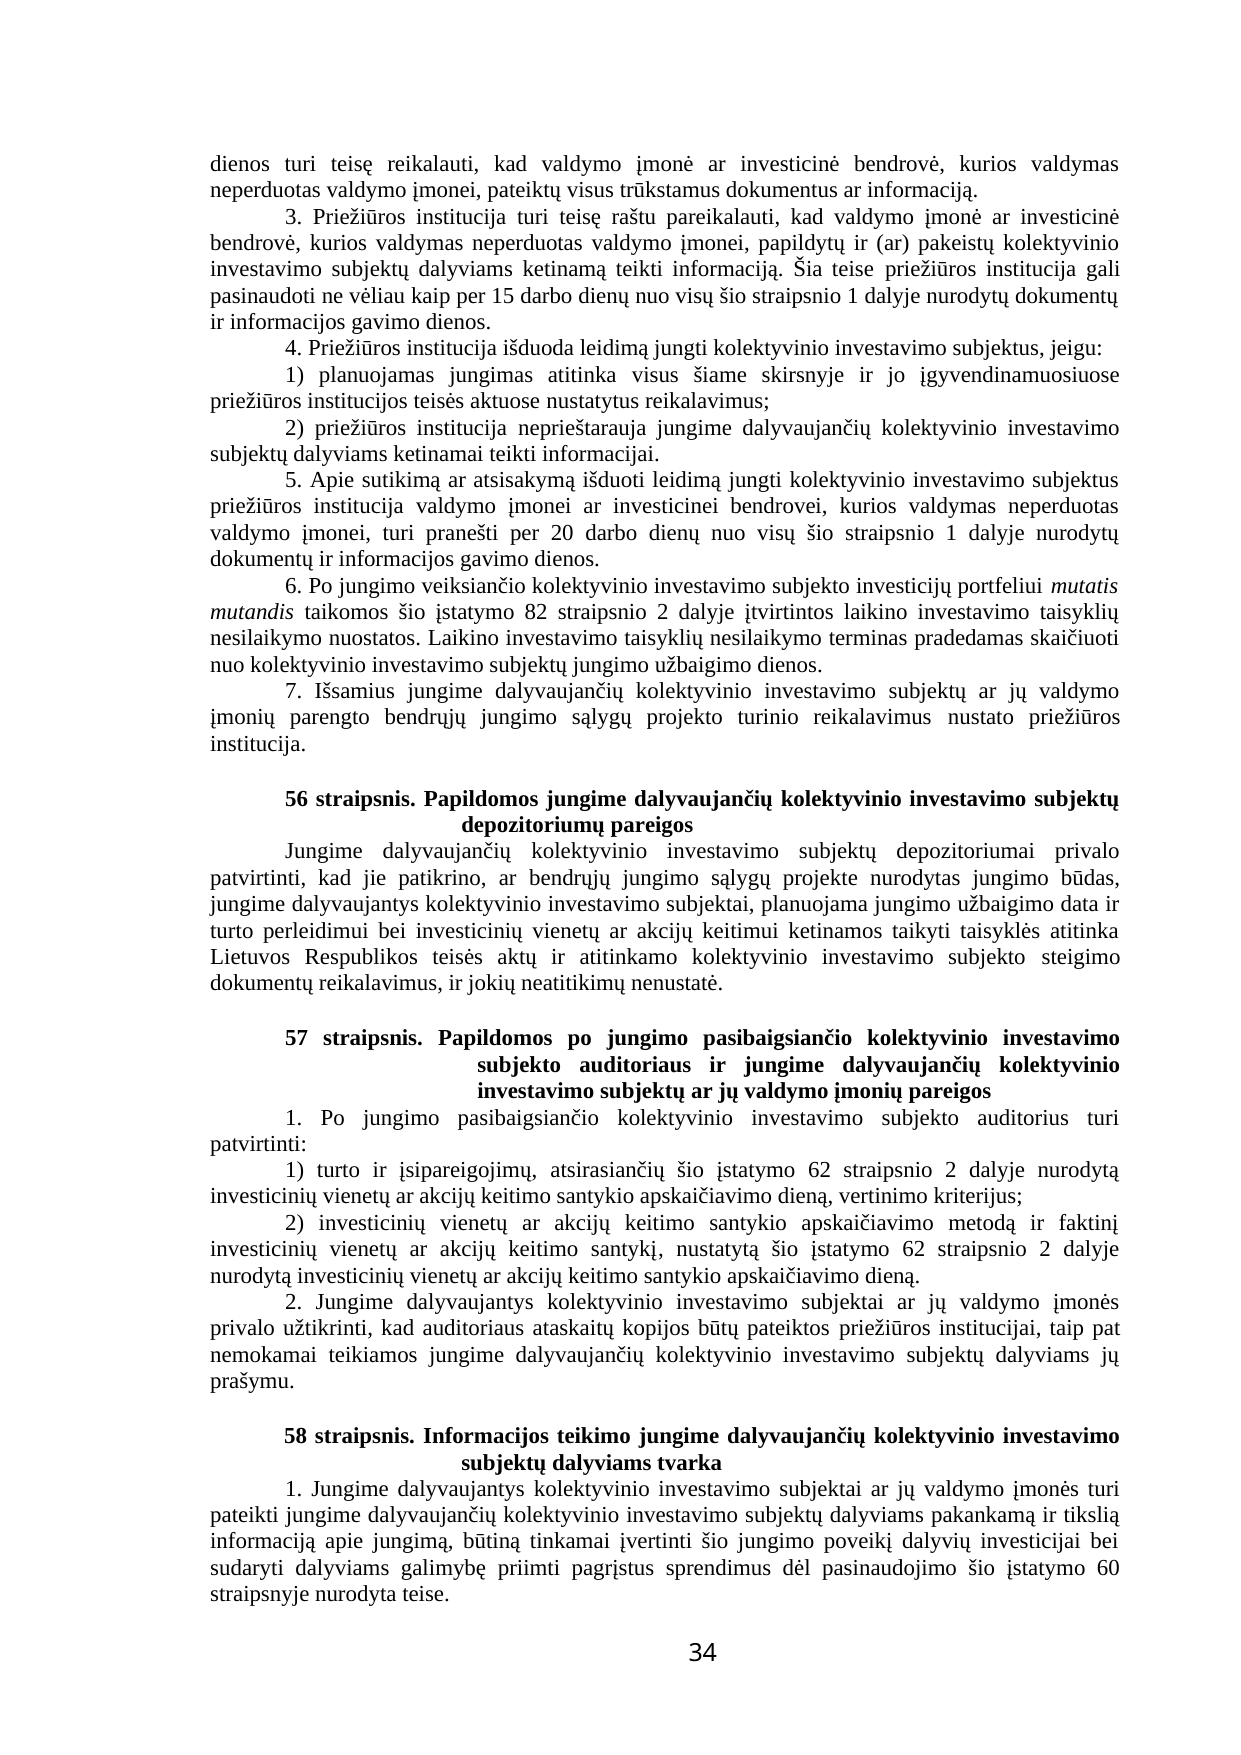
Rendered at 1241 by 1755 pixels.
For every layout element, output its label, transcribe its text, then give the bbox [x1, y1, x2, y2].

text 2) priežiūros institucija neprieštarauja jungime dalyvaujančių kolektyvinio investavimo subjektų dalyviams ketinamai teikti informacijai. [210, 413, 1120, 466]
text 5. Apie sutikimą ar atsisakymą išduoti leidimą jungti kolektyvinio investavimo subjektus priežiūros institucija valdymo įmonei ar investicinei bendrovei, kurios valdymas neperduotas valdymo įmonei, turi pranešti per 20 darbo dienų nuo visų šio straipsnio 1 dalyje nurodytų dokumentų ir informacijos gavimo dienos. [210, 466, 1120, 572]
text dienos turi teisę reikalauti, kad valdymo įmonė ar investicinė bendrovė, kurios valdymas neperduotas valdymo įmonei, pateiktų visus trūkstamus dokumentus ar informaciją. [210, 150, 1120, 203]
text 57 straipsnis. Papildomos po jungimo pasibaigsiančio kolektyvinio investavimo subjekto auditoriaus ir jungime dalyvaujančių kolektyvinio investavimo subjektų ar jų valdymo įmonių pareigos [285, 1024, 1120, 1103]
text 2) investicinių vienetų ar akcijų keitimo santykio apskaičiavimo metodą ir faktinį investicinių vienetų ar akcijų keitimo santykį, nustatytą šio įstatymo 62 straipsnio 2 dalyje nurodytą investicinių vienetų ar akcijų keitimo santykio apskaičiavimo dieną. [210, 1209, 1120, 1288]
text 2. Jungime dalyvaujantys kolektyvinio investavimo subjektai ar jų valdymo įmonės privalo užtikrinti, kad auditoriaus ataskaitų kopijos būtų pateiktos priežiūros institucijai, taip pat nemokamai teikiamos jungime dalyvaujančių kolektyvinio investavimo subjektų dalyviams jų prašymu. [210, 1288, 1120, 1393]
text 58 straipsnis. Informacijos teikimo jungime dalyvaujančių kolektyvinio investavimo subjektų dalyviams tvarka [284, 1422, 1120, 1475]
text 3. Priežiūros institucija turi teisę raštu pareikalauti, kad valdymo įmonė ar investicinė bendrovė, kurios valdymas neperduotas valdymo įmonei, papildytų ir (ar) pakeistų kolektyvinio investavimo subjektų dalyviams ketinamą teikti informaciją. Šia teise priežiūros institucija gali pasinaudoti ne vėliau kaip per 15 darbo dienų nuo visų šio straipsnio 1 dalyje nurodytų dokumentų ir informacijos gavimo dienos. [210, 203, 1120, 334]
text 7. Išsamius jungime dalyvaujančių kolektyvinio investavimo subjektų ar jų valdymo įmonių parengto bendrųjų jungimo sąlygų projekto turinio reikalavimus nustato priežiūros institucija. [210, 677, 1120, 756]
text 56 straipsnis. Papildomos jungime dalyvaujančių kolektyvinio investavimo subjektų depozitoriumų pareigos [285, 785, 1120, 838]
text 1) turto ir įsipareigojimų, atsirasiančių šio įstatymo 62 straipsnio 2 dalyje nurodytą investicinių vienetų ar akcijų keitimo santykio apskaičiavimo dieną, vertinimo kriterijus; [210, 1156, 1120, 1209]
text 6. Po jungimo veiksiančio kolektyvinio investavimo subjekto investicijų portfeliui mutatis mutandis taikomos šio įstatymo 82 straipsnio 2 dalyje įtvirtintos laikino investavimo taisyklių nesilaikymo nuostatos. Laikino investavimo taisyklių nesilaikymo terminas pradedamas skaičiuoti nuo kolektyvinio investavimo subjektų jungimo užbaigimo dienos. [210, 572, 1120, 677]
text Jungime dalyvaujančių kolektyvinio investavimo subjektų depozitoriumai privalo patvirtinti, kad jie patikrino, ar bendrųjų jungimo sąlygų projekte nurodytas jungimo būdas, jungime dalyvaujantys kolektyvinio investavimo subjektai, planuojama jungimo užbaigimo data ir turto perleidimui bei investicinių vienetų ar akcijų keitimui ketinamos taikyti taisyklės atitinka Lietuvos Respublikos teisės aktų ir atitinkamo kolektyvinio investavimo subjekto steigimo dokumentų reikalavimus, ir jokių neatitikimų nenustatė. [210, 838, 1120, 996]
text 4. Priežiūros institucija išduoda leidimą jungti kolektyvinio investavimo subjektus, jeigu: [210, 334, 1120, 361]
text 1. Po jungimo pasibaigsiančio kolektyvinio investavimo subjekto auditorius turi patvirtinti: [210, 1103, 1120, 1156]
text 1. Jungime dalyvaujantys kolektyvinio investavimo subjektai ar jų valdymo įmonės turi pateikti jungime dalyvaujančių kolektyvinio investavimo subjektų dalyviams pakankamą ir tikslią informaciją apie jungimą, būtiną tinkamai įvertinti šio jungimo poveikį dalyvių investicijai bei sudaryti dalyviams galimybę priimti pagrįstus sprendimus dėl pasinaudojimo šio įstatymo 60 straipsnyje nurodyta teise. [210, 1475, 1120, 1607]
text 1) planuojamas jungimas atitinka visus šiame skirsnyje ir jo įgyvendinamuosiuose priežiūros institucijos teisės aktuose nustatytus reikalavimus; [210, 361, 1120, 413]
